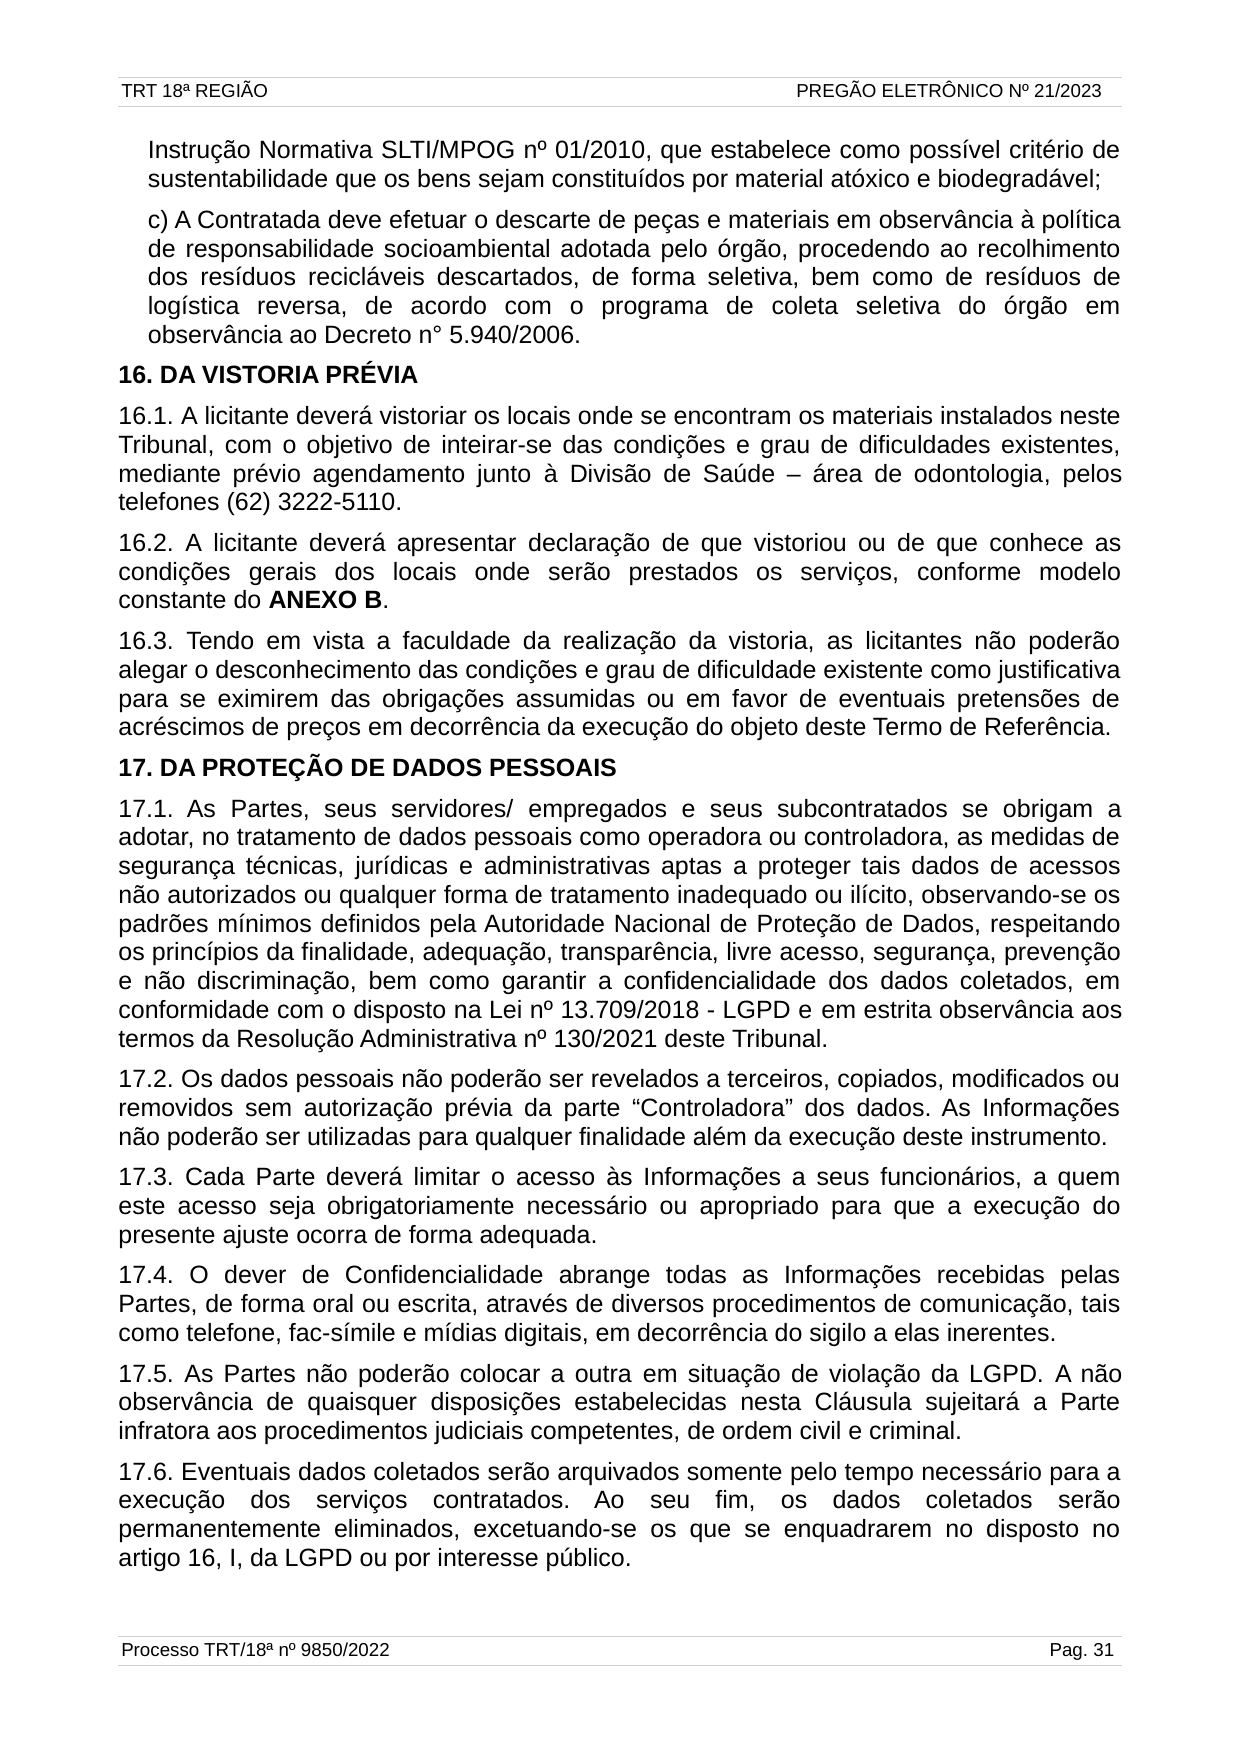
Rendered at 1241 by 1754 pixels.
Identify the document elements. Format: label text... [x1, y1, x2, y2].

text 17.1. As Partes, seus servidores/ empregados e seus subcontratados se obrigam a adotar, no tratamento de dados pessoais como operadora ou controladora, as medidas de segurança técnicas, jurídicas e administrativas aptas a proteger tais dados de acessos não autorizados ou qualquer forma de tratamento inadequado ou ilícito, observando-se os padrões mínimos definidos pela Autoridade Nacional de Proteção de Dados, respeitando os princípios da finalidade, adequação, transparência, livre acesso, segurança, prevenção e não discriminação, bem como garantir a confidencialidade dos dados coletados, em conformidade com o disposto na Lei nº 13.709/2018 - LGPD e em estrita observância aos termos da Resolução Administrativa nº 130/2021 deste Tribunal. [118, 794, 1122, 1052]
text 16.3. Tendo em vista a faculdade da realização da vistoria, as licitantes não poderão alegar o desconhecimento das condições e grau de dificuldade existente como justificativa para se eximirem das obrigações assumidas ou em favor de eventuais pretensões de acréscimos de preços em decorrência da execução do objeto deste Termo de Referência. [118, 626, 1122, 741]
text Instrução Normativa SLTI/MPOG nº 01/2010, que estabelece como possível critério de sustentabilidade que os bens sejam constituídos por material atóxico e biodegradável; [148, 136, 1122, 193]
text 17.6. Eventuais dados coletados serão arquivados somente pelo tempo necessário para a execução dos serviços contratados. Ao seu fim, os dados coletados serão permanentemente eliminados, excetuando-se os que se enquadrarem no disposto no artigo 16, I, da LGPD ou por interesse público. [118, 1457, 1122, 1572]
text 17.3. Cada Parte deverá limitar o acesso às Informações a seus funcionários, a quem este acesso seja obrigatoriamente necessário ou apropriado para que a execução do presente ajuste ocorra de forma adequada. [118, 1162, 1122, 1249]
text 17.5. As Partes não poderão colocar a outra em situação de violação da LGPD. A não observância de quaisquer disposições estabelecidas nesta Cláusula sujeitará a Parte infratora aos procedimentos judiciais competentes, de ordem civil e criminal. [118, 1359, 1122, 1445]
text 17. DA PROTEÇÃO DE DADOS PESSOAIS [118, 753, 1122, 782]
text 16. DA VISTORIA PRÉVIA [118, 361, 1122, 389]
text 17.2. Os dados pessoais não poderão ser revelados a terceiros, copiados, modificados ou removidos sem autorização prévia da parte “Controladora” dos dados. As Informações não poderão ser utilizadas para qualquer finalidade além da execução deste instrumento. [118, 1064, 1122, 1151]
text c) A Contratada deve efetuar o descarte de peças e materiais em observância à política de responsabilidade socioambiental adotada pelo órgão, procedendo ao recolhimento dos resíduos recicláveis descartados, de forma seletiva, bem como de resíduos de logística reversa, de acordo com o programa de coleta seletiva do órgão em observância ao Decreto n° 5.940/2006. [148, 205, 1122, 349]
text 16.2. A licitante deverá apresentar declaração de que vistoriou ou de que conhece as condições gerais dos locais onde serão prestados os serviços, conforme modelo constante do ANEXO B. [118, 528, 1122, 614]
text 17.4. O dever de Confidencialidade abrange todas as Informações recebidas pelas Partes, de forma oral ou escrita, através de diversos procedimentos de comunicação, tais como telefone, fac-símile e mídias digitais, em decorrência do sigilo a elas inerentes. [118, 1261, 1122, 1347]
text 16.1. A licitante deverá vistoriar os locais onde se encontram os materiais instalados neste Tribunal, com o objetivo de inteirar-se das condições e grau de dificuldades existentes, mediante prévio agendamento junto à Divisão de Saúde – área de odontologia, pelos telefones (62) 3222-5110. [118, 401, 1122, 516]
